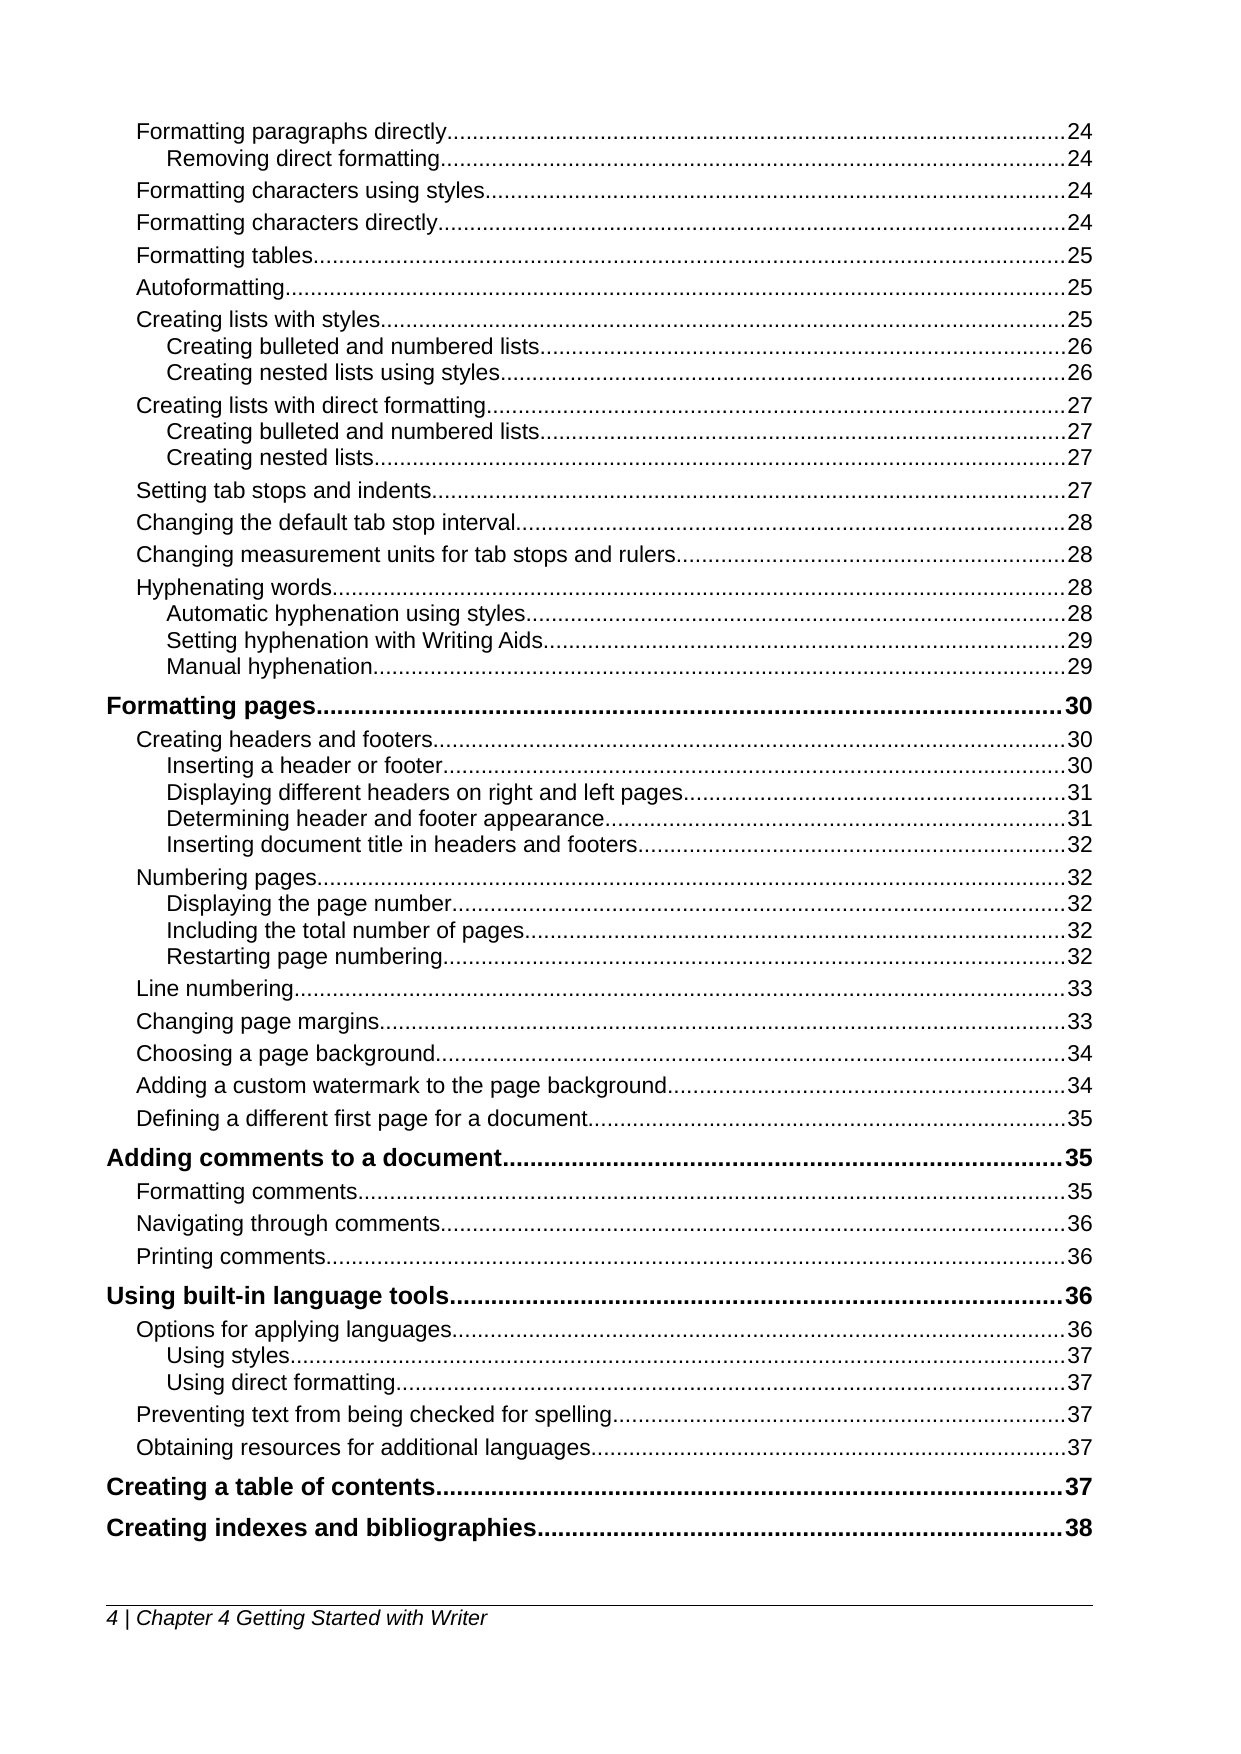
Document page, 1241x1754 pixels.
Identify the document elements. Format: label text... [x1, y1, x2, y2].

text Formatting paragraphs directly 24 [136, 118, 1093, 144]
text Creating lists with styles 25 [136, 306, 1093, 333]
text Creating nested lists using styles 26 [166, 359, 1093, 386]
text Changing page margins 33 [136, 1008, 1093, 1034]
text Obtaining resources for additional languages 37 [136, 1433, 1093, 1460]
text Creating lists with direct formatting 27 [136, 392, 1093, 418]
text Changing the default tab stop interval 28 [136, 509, 1093, 535]
text Autoformatting 25 [136, 274, 1093, 300]
text Creating indexes and bibliographies 38 [106, 1512, 1093, 1541]
text Inserting a header or footer 30 [166, 752, 1093, 779]
text Displaying different headers on right and left pages 31 [166, 779, 1093, 805]
text Numbering pages 32 [136, 864, 1093, 890]
text Formatting characters using styles 24 [136, 177, 1093, 203]
text Setting hyphenation with Writing Aids 29 [166, 627, 1093, 653]
text Line numbering 33 [136, 975, 1093, 1002]
text Formatting characters directly 24 [136, 209, 1093, 236]
text Choosing a page background 34 [136, 1040, 1093, 1066]
text Options for applying languages 36 [136, 1316, 1093, 1342]
text Using styles 37 [166, 1342, 1093, 1369]
text Setting tab stops and indents 27 [136, 477, 1093, 503]
text Including the total number of pages 32 [166, 917, 1093, 943]
text Defining a different first page for a document 35 [136, 1105, 1093, 1131]
text Creating nested lists 27 [166, 444, 1093, 471]
text Removing direct formatting 24 [166, 144, 1093, 171]
text Formatting comments 35 [136, 1178, 1093, 1204]
text Inserting document title in headers and footers 32 [166, 831, 1093, 858]
text Preventing text from being checked for spelling 37 [136, 1401, 1093, 1427]
text Printing comments 36 [136, 1243, 1093, 1269]
text Creating headers and footers 30 [136, 726, 1093, 752]
text Changing measurement units for tab stops and rulers 28 [136, 541, 1093, 568]
text Creating bulleted and numbered lists 26 [166, 333, 1093, 359]
text Creating bulleted and numbered lists 27 [166, 418, 1093, 444]
text Manual hyphenation 29 [166, 653, 1093, 679]
text Formatting pages 30 [106, 691, 1093, 720]
text Adding a custom watermark to the page background 34 [136, 1072, 1093, 1099]
text Adding comments to a document 35 [106, 1143, 1093, 1172]
text Hyphenating words 28 [136, 574, 1093, 600]
text Creating a table of contents 37 [106, 1472, 1093, 1501]
text Navigating through comments 36 [136, 1210, 1093, 1237]
text Using built-in language tools 36 [106, 1281, 1093, 1310]
text Using direct formatting 37 [166, 1369, 1093, 1395]
text Automatic hyphenation using styles 28 [166, 600, 1093, 627]
text Formatting tables 25 [136, 242, 1093, 268]
text Determining header and footer appearance 31 [166, 805, 1093, 831]
text Displaying the page number 32 [166, 890, 1093, 917]
text Restarting page numbering 32 [166, 943, 1093, 969]
